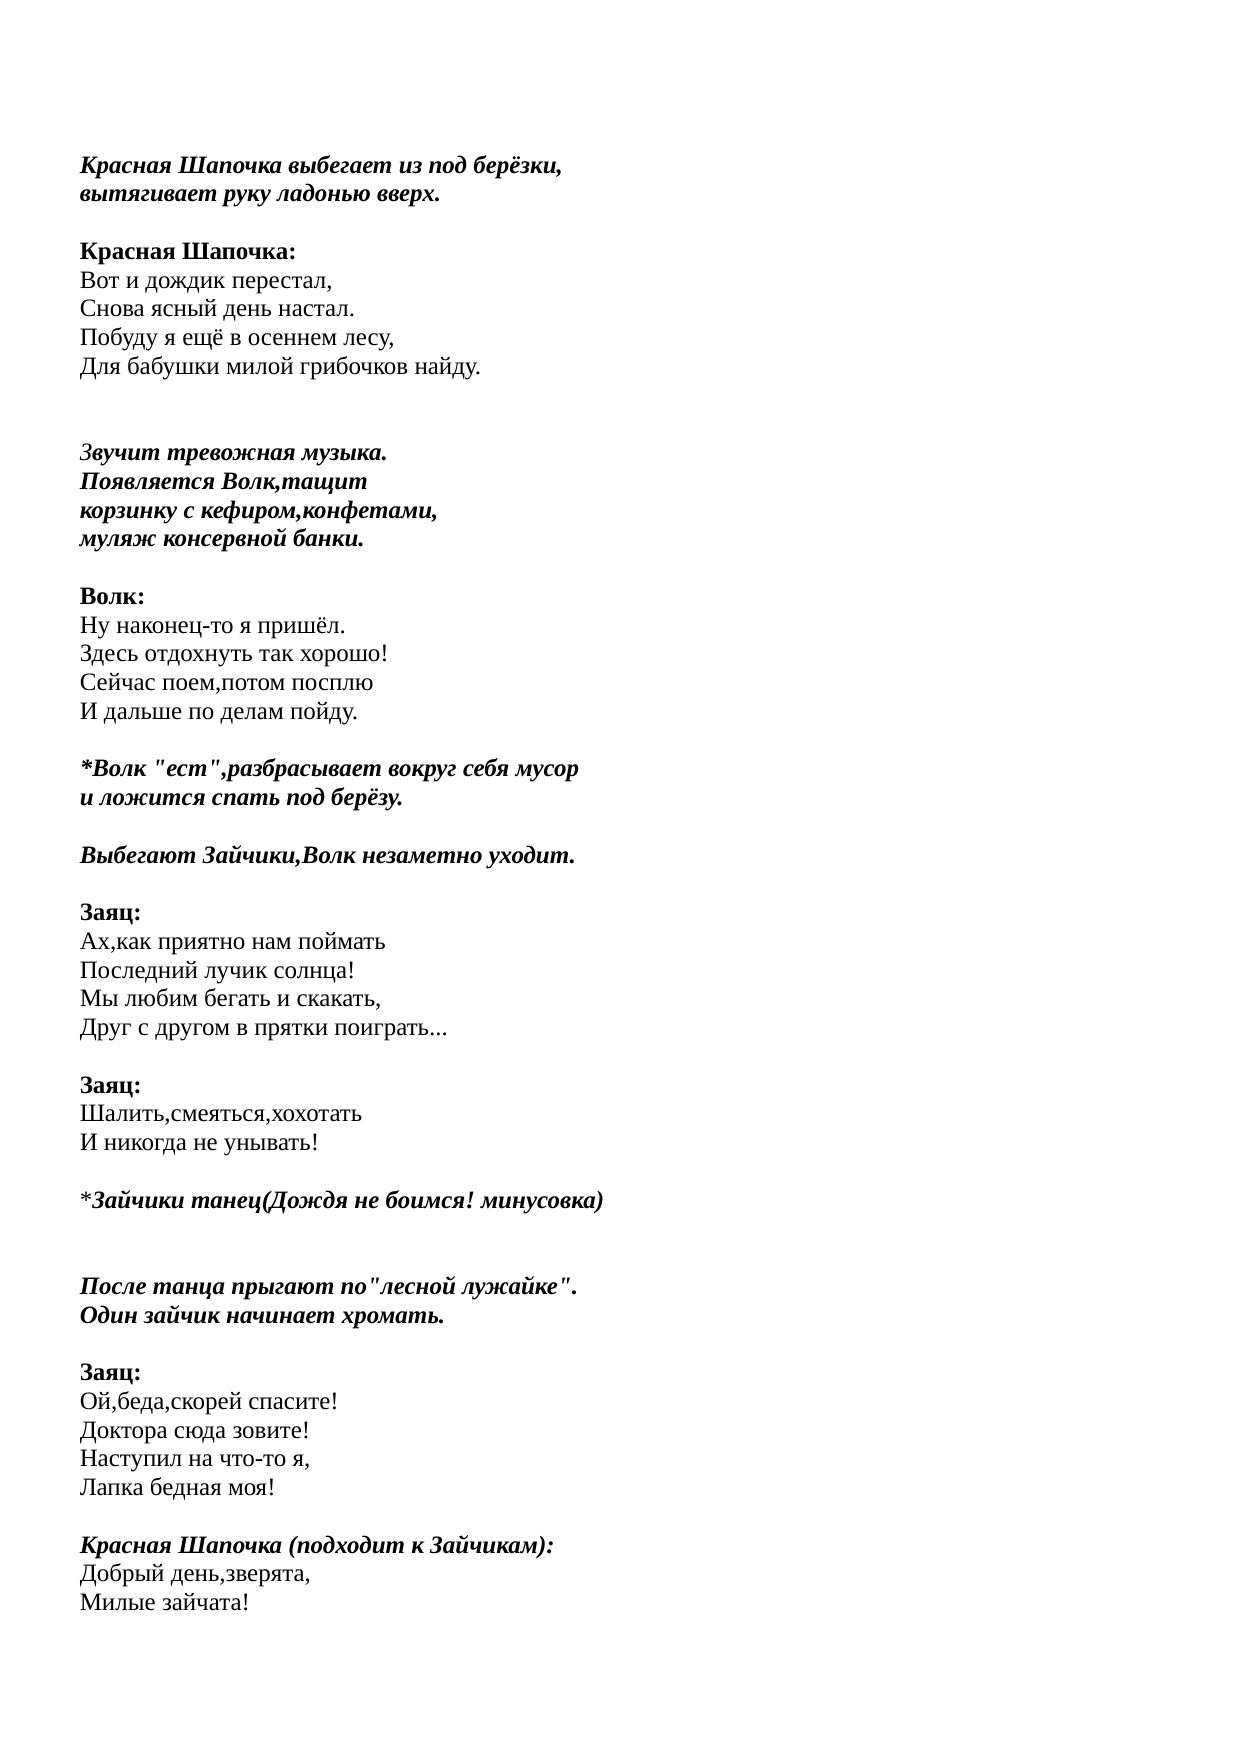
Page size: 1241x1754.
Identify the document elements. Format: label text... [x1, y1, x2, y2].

table_header Красная Шапочка выбегает из под берёзки, вытягивает руку ладонью вверх. Красная Шапочка: Вот и дождик перестал, Снова ясный день настал. Побуду я ещё в осеннем лесу, Для бабушки милой грибочков найду. Звучит тревожная музыка. Появляется Волк,тащит корзинку с кефиром,конфетами, муляж консервной банки. Волк: Ну наконец-то я пришёл. Здесь отдохнуть так хорошо! Сейчас поем,потом посплю И дальше по делам пойду. *Волк "ест",разбрасывает вокруг себя мусор и ложится спать под берёзу. Выбегают Зайчики,Волк незаметно уходит. Заяц: Ах,как приятно нам поймать Последний лучик солнца! Мы любим бегать и скакать, Друг с другом в прятки поиграть... Заяц: Шалить,смеяться,хохотать И никогда не унывать! *Зайчики танец(Дождя не боимся! минусовка) После танца прыгают по"лесной лужайке". Один зайчик начинает хромать. Заяц: Ой,беда,скорей спасите! Доктора сюда зовите! Наступил на что-то я, Лапка бедная моя! Красная Шапочка (подходит к Зайчикам): Добрый день,зверята, Милые зайчата! [77, 118, 1123, 1619]
